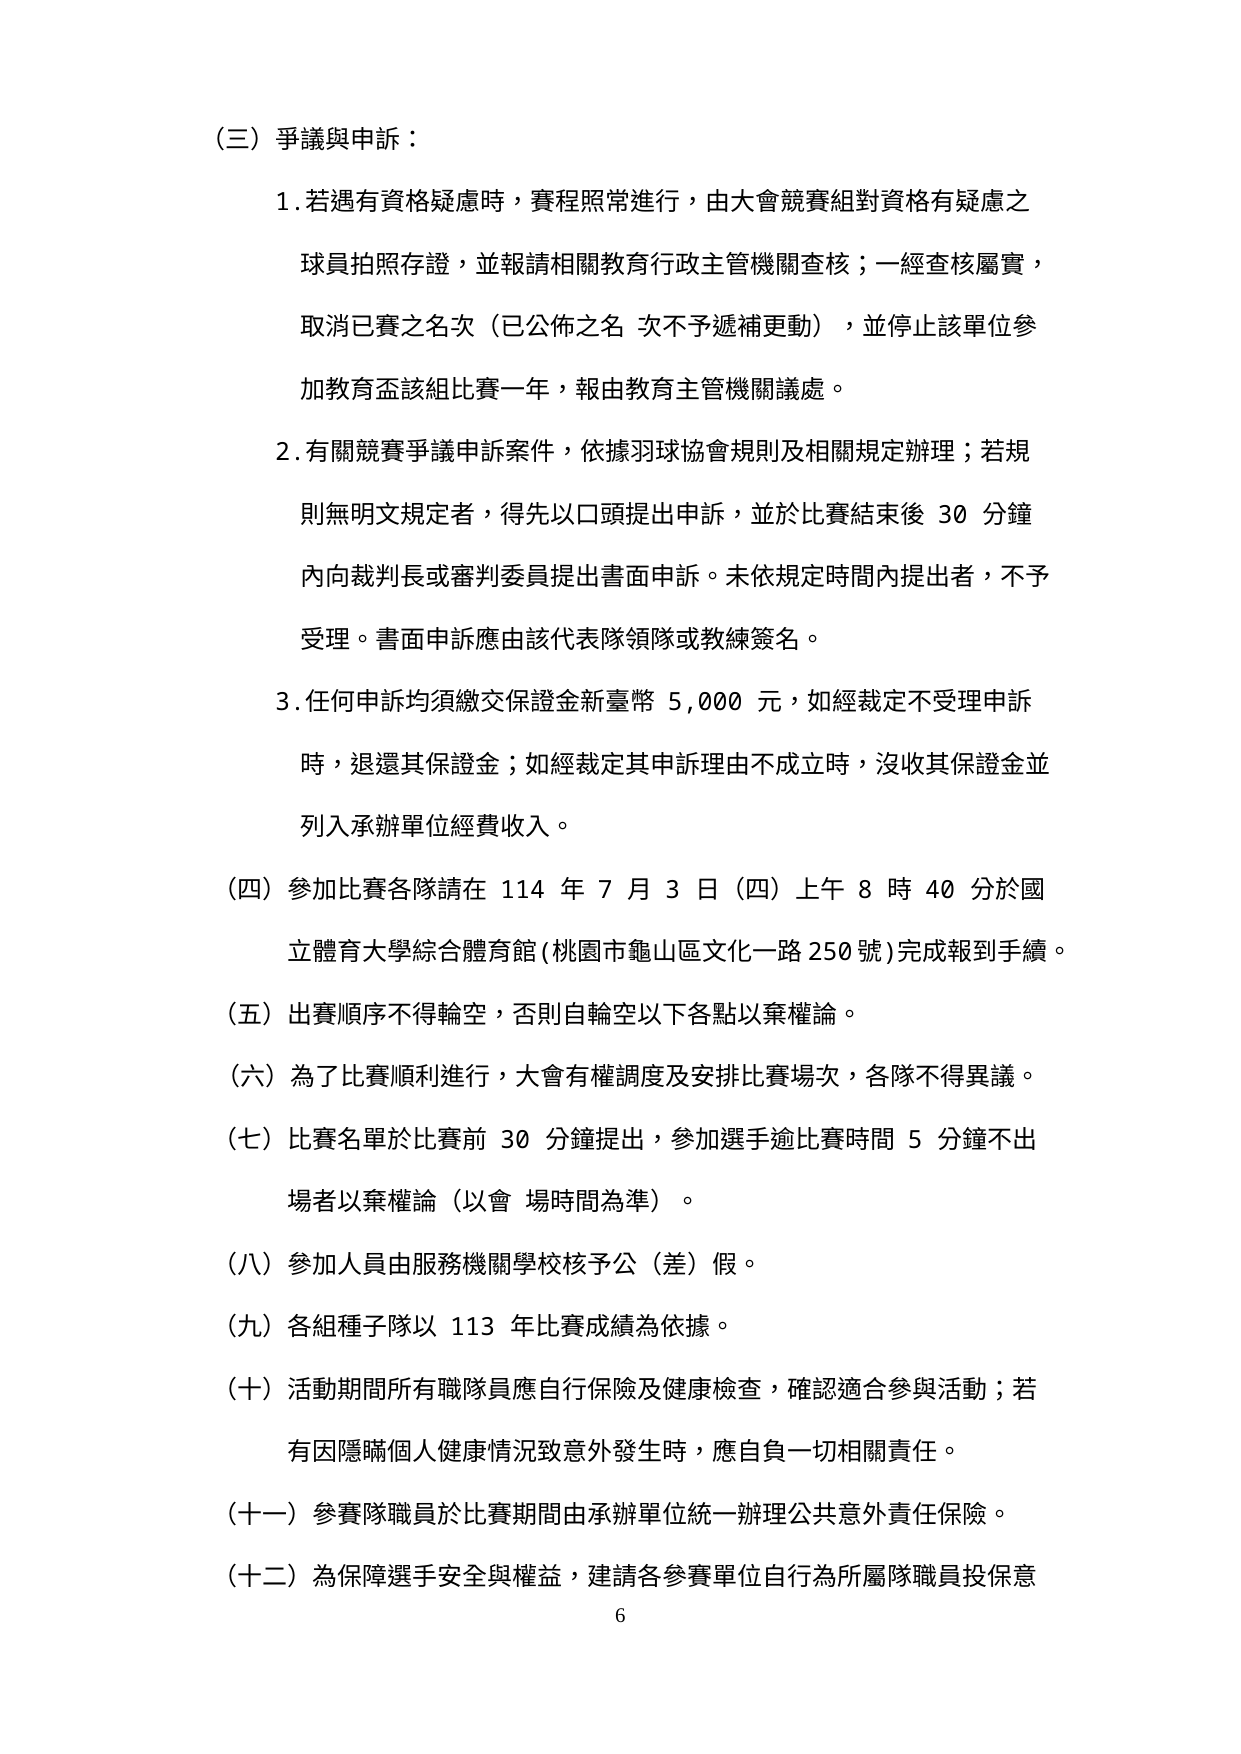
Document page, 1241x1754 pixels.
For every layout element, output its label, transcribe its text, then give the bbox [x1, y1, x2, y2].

text （四）參加比賽各隊請在 114 年 7 月 3 日（四）上午 8 時 40 分於國立體育大學綜合體育館(桃園市龜山區文化一路250號)完成報到手續。 [212, 846, 1053, 971]
text （十二）為保障選手安全與權益，建請各參賽單位自行為所屬隊職員投保意 [212, 1533, 1053, 1596]
text 3.任何申訴均須繳交保證金新臺幣 5,000 元，如經裁定不受理申訴時，退還其保證金；如經裁定其申訴理由不成立時，沒收其保證金並列入承辦單位經費收入。 [275, 658, 1053, 846]
text （三）爭議與申訴： [187, 96, 1053, 158]
text （八）參加人員由服務機關學校核予公（差）假。 [187, 1221, 1053, 1283]
text （十一）參賽隊職員於比賽期間由承辦單位統一辦理公共意外責任保險。 [187, 1471, 1053, 1533]
text （五）出賽順序不得輪空，否則自輪空以下各點以棄權論。 [187, 971, 1053, 1033]
text （六）為了比賽順利進行，大會有權調度及安排比賽場次，各隊不得異議。 [187, 1033, 1053, 1096]
text （九）各組種子隊以 113 年比賽成績為依據。 [187, 1283, 1053, 1346]
text （十）活動期間所有職隊員應自行保險及健康檢查，確認適合參與活動；若有因隱瞞個人健康情況致意外發生時，應自負一切相關責任。 [212, 1346, 1053, 1471]
text （七）比賽名單於比賽前 30 分鐘提出，參加選手逾比賽時間 5 分鐘不出場者以棄權論（以會 場時間為準）。 [212, 1096, 1053, 1221]
text 2.有關競賽爭議申訴案件，依據羽球協會規則及相關規定辦理；若規則無明文規定者，得先以口頭提出申訴，並於比賽結束後 30 分鐘內向裁判長或審判委員提出書面申訴。未依規定時間內提出者，不予受理。書面申訴應由該代表隊領隊或教練簽名。 [275, 408, 1053, 658]
text 1.若遇有資格疑慮時，賽程照常進行，由大會競賽組對資格有疑慮之球員拍照存證，並報請相關教育行政主管機關查核；一經查核屬實，取消已賽之名次（已公佈之名 次不予遞補更動），並停止該單位參加教育盃該組比賽一年，報由教育主管機關議處。 [275, 158, 1053, 408]
